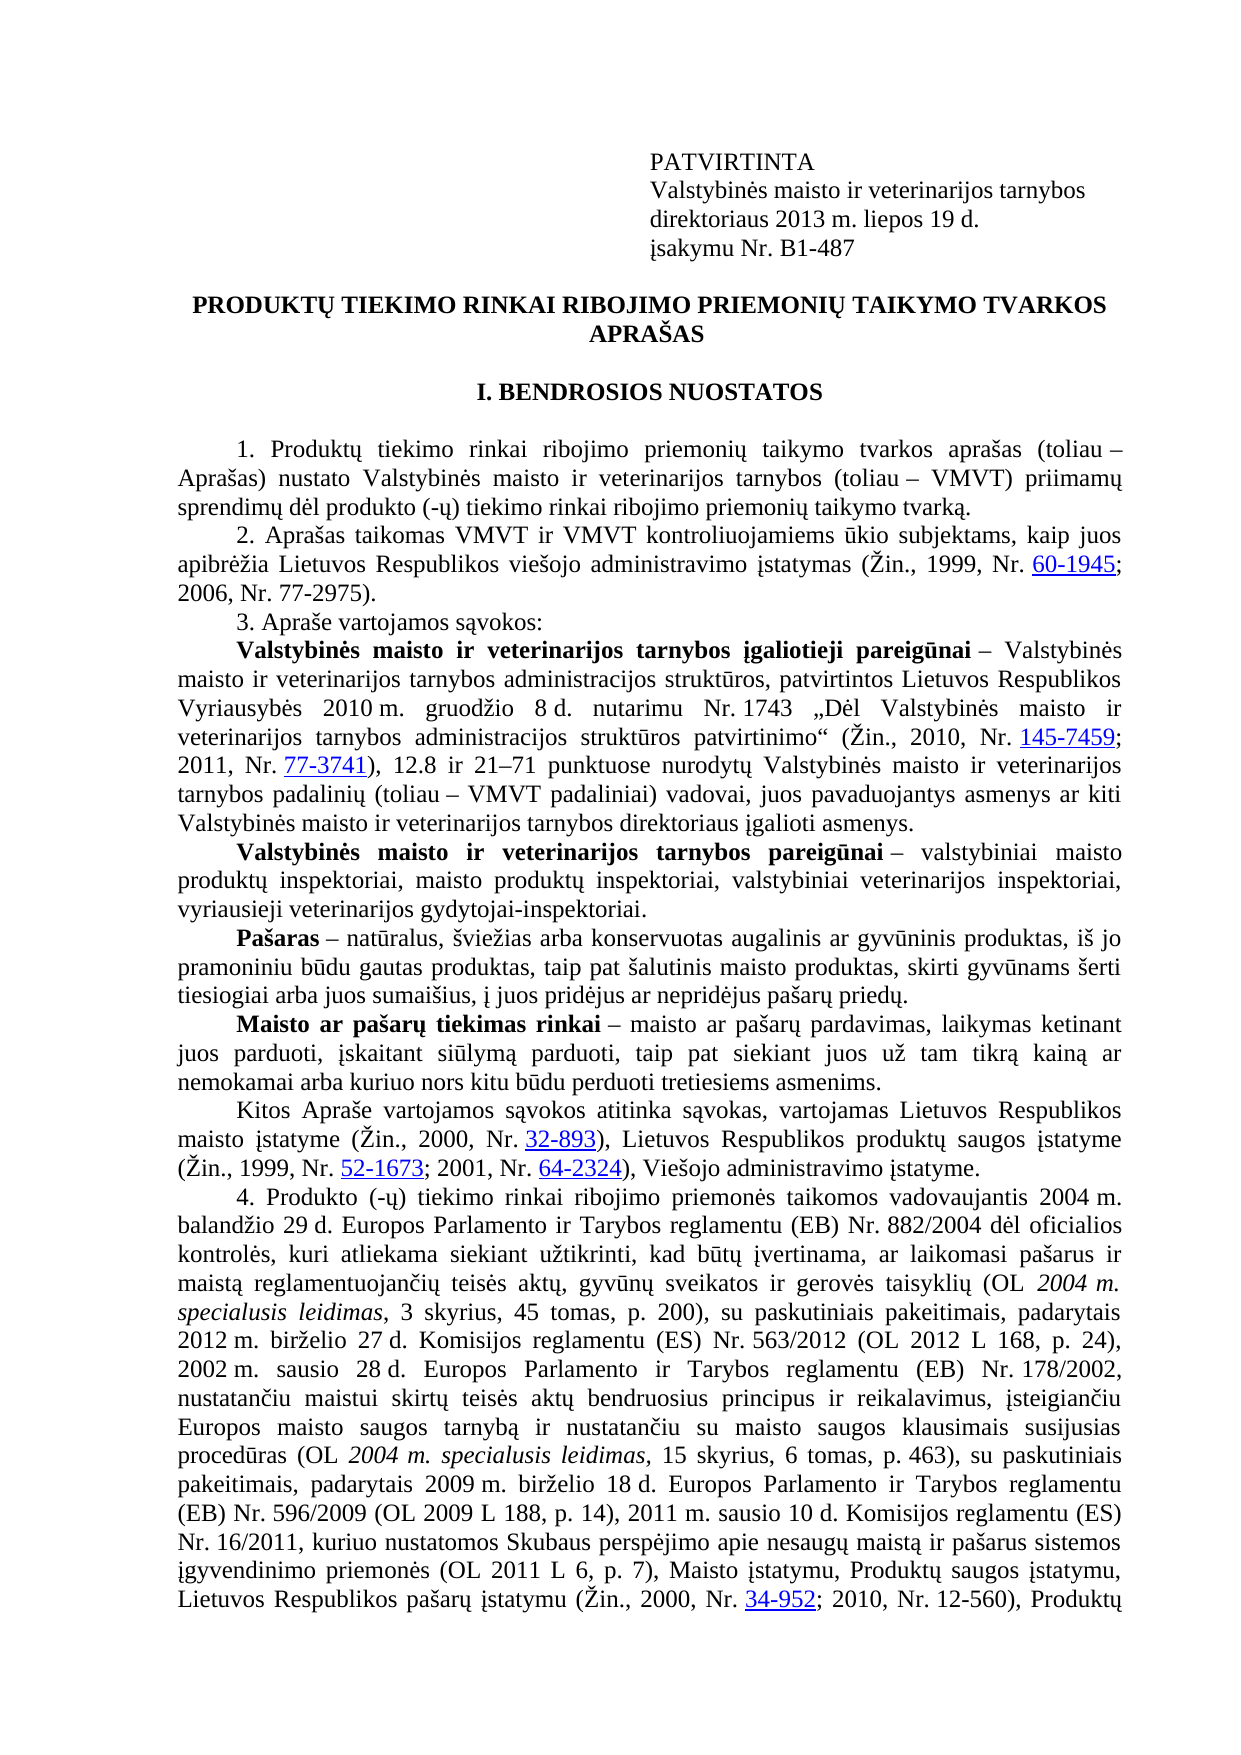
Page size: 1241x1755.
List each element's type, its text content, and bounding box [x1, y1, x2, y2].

text PATVIRTINTA [649, 147, 1122, 176]
text Valstybinės maisto ir veterinarijos tarnybos direktoriaus 2013 m. liepos 19 d. [649, 176, 1122, 233]
text 1. Produktų tiekimo rinkai ribojimo priemonių taikymo tvarkos aprašas (toliau – Aprašas) nustato Valstybinės maisto ir veterinarijos tarnybos (toliau – VMVT) priimamų sprendimų dėl produkto (-ų) tiekimo rinkai ribojimo priemonių taikymo tvarką. [177, 434, 1122, 521]
text 4. Produkto (-ų) tiekimo rinkai ribojimo priemonės taikomos vadovaujantis 2004 m. balandžio 29 d. Europos Parlamento ir Tarybos reglamentu (EB) Nr. 882/2004 dėl oficialios kontrolės, kuri atliekama siekiant užtikrinti, kad būtų įvertinama, ar laikomasi pašarus ir maistą reglamentuojančių teisės aktų, gyvūnų sveikatos ir gerovės taisyklių (OL 2004 m. specialusis leidimas, 3 skyrius, 45 tomas, p. 200), su paskutiniais pakeitimais, padarytais 2012 m. birželio 27 d. Komisijos reglamentu (ES) Nr. 563/2012 (OL 2012 L 168, p. 24), 2002 m. sausio 28 d. Europos Parlamento ir Tarybos reglamentu (EB) Nr. 178/2002, nustatančiu maistui skirtų teisės aktų bendruosius principus ir reikalavimus, įsteigiančiu Europos maisto saugos tarnybą ir nustatančiu su maisto saugos klausimais susijusias procedūras (OL 2004 m. specialusis leidimas, 15 skyrius, 6 tomas, p. 463), su paskutiniais pakeitimais, padarytais 2009 m. birželio 18 d. Europos Parlamento ir Tarybos reglamentu (EB) Nr. 596/2009 (OL 2009 L 188, p. 14), 2011 m. sausio 10 d. Komisijos reglamentu (ES) Nr. 16/2011, kuriuo nustatomos Skubaus perspėjimo apie nesaugų maistą ir pašarus sistemos įgyvendinimo priemonės (OL 2011 L 6, p. 7), Maisto įstatymu, Produktų saugos įstatymu, Lietuvos Respublikos pašarų įstatymu (Žin., 2000, Nr. 34-952; 2010, Nr. 12-560), Produktų [177, 1182, 1122, 1613]
text 3. Apraše vartojamos sąvokos: [177, 607, 1122, 636]
text PRODUKTŲ TIEKIMO rinkAI ribojimo priemonių taikymo tvarkos aprašas [177, 291, 1122, 348]
text Pašaras – natūralus, šviežias arba konservuotas augalinis ar gyvūninis produktas, iš jo pramoniniu būdu gautas produktas, taip pat šalutinis maisto produktas, skirti gyvūnams šerti tiesiogiai arba juos sumaišius, į juos pridėjus ar nepridėjus pašarų priedų. [177, 923, 1122, 1009]
text Valstybinės maisto ir veterinarijos tarnybos įgaliotieji pareigūnai – Valstybinės maisto ir veterinarijos tarnybos administracijos struktūros, patvirtintos Lietuvos Respublikos Vyriausybės 2010 m. gruodžio 8 d. nutarimu Nr. 1743 „Dėl Valstybinės maisto ir veterinarijos tarnybos administracijos struktūros patvirtinimo“ (Žin., 2010, Nr. 145-7459; 2011, Nr. 77-3741), 12.8 ir 21–71 punktuose nurodytų Valstybinės maisto ir veterinarijos tarnybos padalinių (toliau – VMVT padaliniai) vadovai, juos pavaduojantys asmenys ar kiti Valstybinės maisto ir veterinarijos tarnybos direktoriaus įgalioti asmenys. [177, 636, 1122, 837]
text įsakymu Nr. B1-487 [649, 233, 1122, 262]
text Valstybinės maisto ir veterinarijos tarnybos pareigūnai – valstybiniai maisto produktų inspektoriai, maisto produktų inspektoriai, valstybiniai veterinarijos inspektoriai, vyriausieji veterinarijos gydytojai-inspektoriai. [177, 837, 1122, 923]
text 2. Aprašas taikomas VMVT ir VMVT kontroliuojamiems ūkio subjektams, kaip juos apibrėžia Lietuvos Respublikos viešojo administravimo įstatymas (Žin., 1999, Nr. 60-1945; 2006, Nr. 77-2975). [177, 521, 1122, 607]
text Maisto ar pašarų tiekimas rinkai – maisto ar pašarų pardavimas, laikymas ketinant juos parduoti, įskaitant siūlymą parduoti, taip pat siekiant juos už tam tikrą kainą ar nemokamai arba kuriuo nors kitu būdu perduoti tretiesiems asmenims. [177, 1009, 1122, 1096]
text I. BENDROSIOS NUOSTATOS [177, 377, 1122, 406]
text Kitos Apraše vartojamos sąvokos atitinka sąvokas, vartojamas Lietuvos Respublikos maisto įstatyme (Žin., 2000, Nr. 32-893), Lietuvos Respublikos produktų saugos įstatyme (Žin., 1999, Nr. 52-1673; 2001, Nr. 64-2324), Viešojo administravimo įstatyme. [177, 1096, 1122, 1182]
